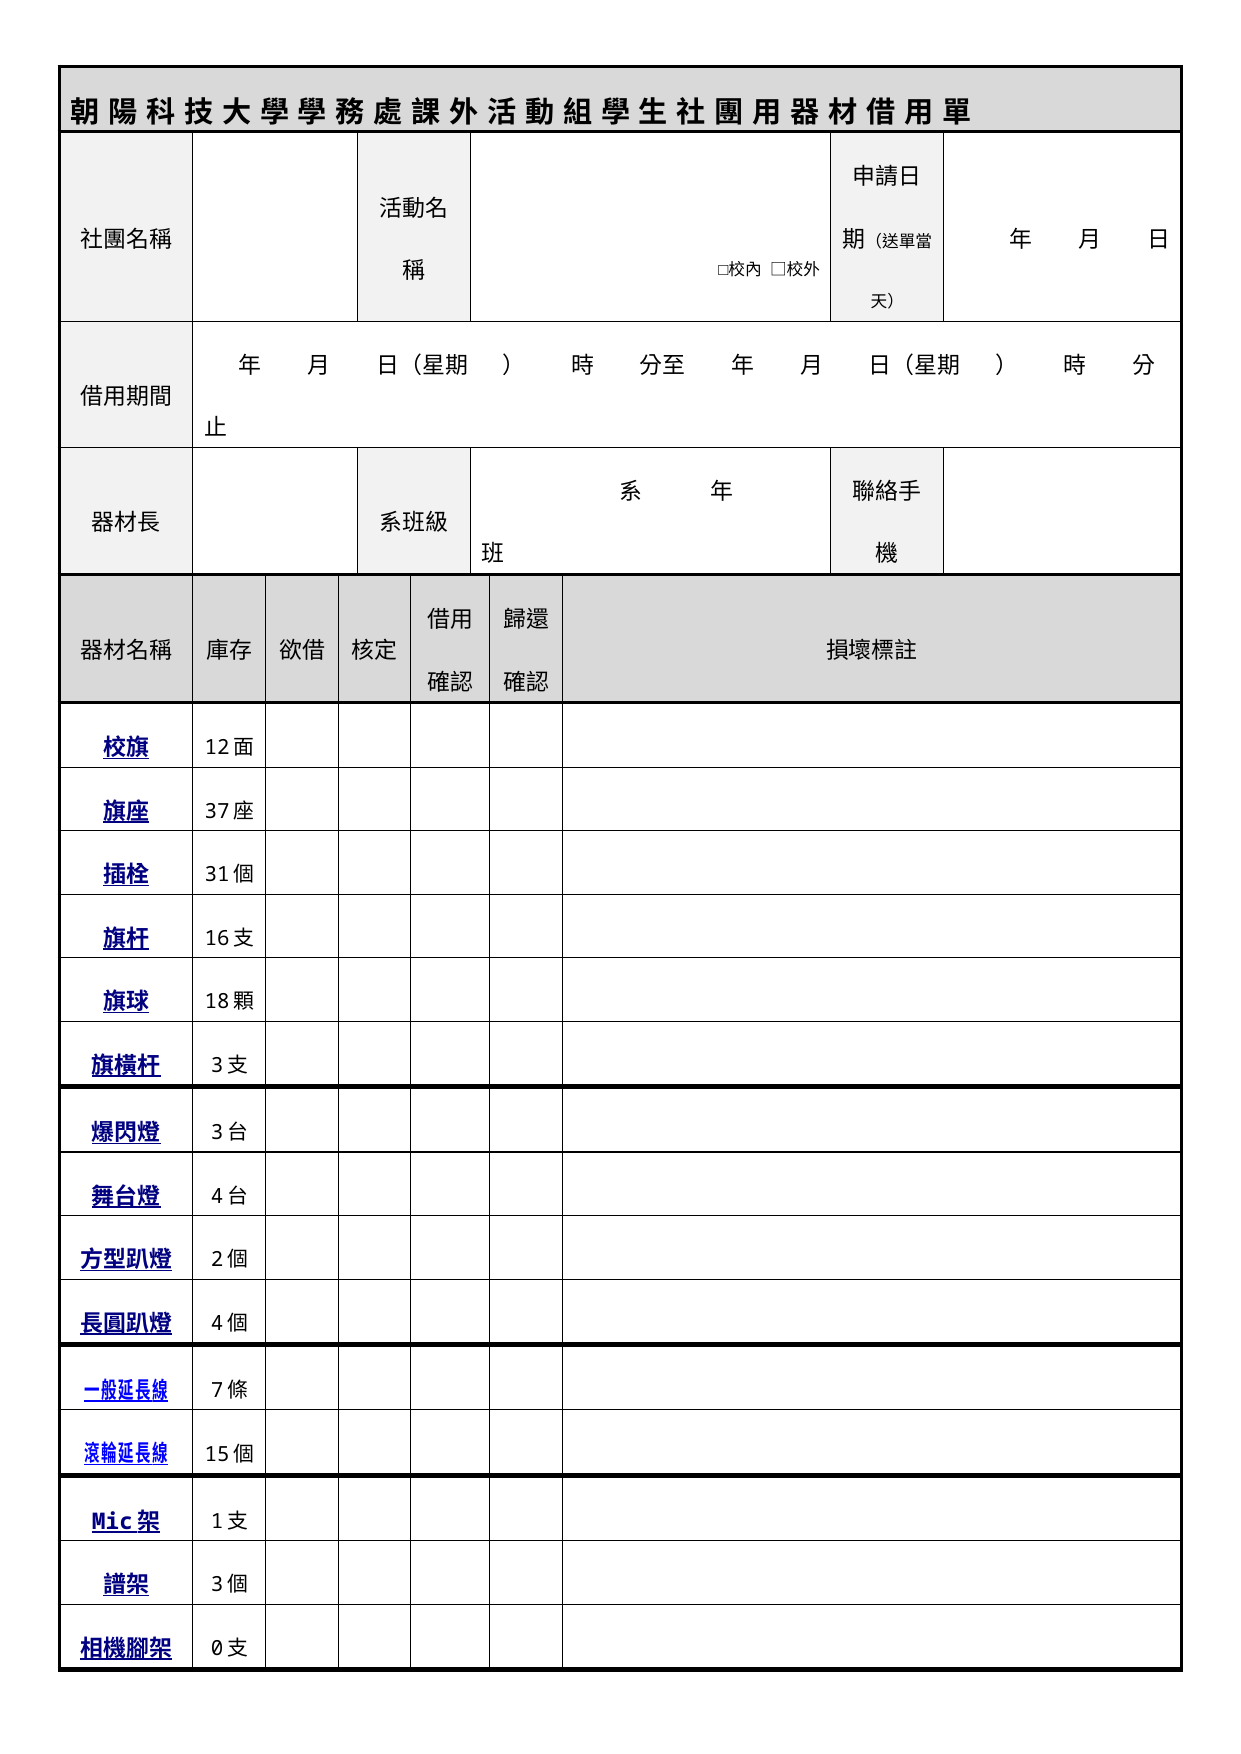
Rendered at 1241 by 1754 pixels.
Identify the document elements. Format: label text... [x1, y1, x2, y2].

table_cell 年 月 日（星期 ） 時 分至 年 月 日（星期 ） 時 分止 [193, 322, 1180, 447]
table_cell [411, 1605, 489, 1667]
table_cell 31個 [193, 831, 265, 894]
table_cell [490, 831, 562, 894]
table_cell [339, 1605, 410, 1667]
table_cell 滾輪延長線 [61, 1410, 192, 1473]
table_cell [266, 1605, 338, 1667]
table_cell Mic架 [61, 1478, 192, 1540]
table_cell 舞台燈 [61, 1153, 192, 1215]
table_cell [490, 1478, 562, 1540]
table_cell [411, 831, 489, 894]
table_cell [266, 1280, 338, 1342]
table_cell 借用確認 [411, 576, 489, 701]
table_cell [339, 1410, 410, 1473]
table_cell 7條 [193, 1347, 265, 1409]
table_cell 社團名稱 [61, 133, 192, 321]
table_cell [563, 1089, 1180, 1151]
table_cell [193, 448, 357, 573]
table_cell 一般延長線 [61, 1347, 192, 1409]
table_cell [411, 1216, 489, 1278]
table_cell [490, 1541, 562, 1603]
table_cell 2個 [193, 1216, 265, 1278]
table_cell 聯絡手機 [831, 448, 943, 573]
table_cell [266, 895, 338, 957]
table_cell 長圓趴燈 [61, 1280, 192, 1342]
table_cell [411, 1089, 489, 1151]
table_cell 校旗 [61, 704, 192, 767]
table_cell [563, 768, 1180, 830]
table_cell [339, 895, 410, 957]
table_cell [490, 958, 562, 1021]
table_cell 爆閃燈 [61, 1089, 192, 1151]
table_cell [563, 1541, 1180, 1603]
table_cell [411, 768, 489, 830]
table_cell 3台 [193, 1089, 265, 1151]
table_cell 申請日期（送單當天） [831, 133, 943, 321]
table_cell 4台 [193, 1153, 265, 1215]
table_header 朝陽科技大學學務處課外活動組學生社團用器材借用單 [61, 68, 1180, 130]
table_cell [339, 1347, 410, 1409]
table_cell [490, 768, 562, 830]
table_cell 插栓 [61, 831, 192, 894]
table_cell [266, 1478, 338, 1540]
table_cell 15個 [193, 1410, 265, 1473]
table_cell 37座 [193, 768, 265, 830]
table_cell [490, 1605, 562, 1667]
table_cell [266, 704, 338, 767]
table_cell [490, 1153, 562, 1215]
table_cell 器材名稱 [61, 576, 192, 701]
table_cell [490, 704, 562, 767]
table_cell 12面 [193, 704, 265, 767]
table_cell 0支 [193, 1605, 265, 1667]
table_cell [490, 1022, 562, 1084]
table_cell [563, 1410, 1180, 1473]
table_cell [563, 704, 1180, 767]
table_cell 器材長 [61, 448, 192, 573]
table_cell [266, 768, 338, 830]
table_cell [339, 831, 410, 894]
table_cell [563, 1280, 1180, 1342]
table_cell [339, 1280, 410, 1342]
table_cell 歸還確認 [490, 576, 562, 701]
table_cell [411, 958, 489, 1021]
table_cell [339, 958, 410, 1021]
table_cell [490, 1089, 562, 1151]
table_cell [193, 133, 357, 321]
table_cell 年 月 日 [944, 133, 1180, 321]
table_cell [339, 1153, 410, 1215]
table_cell 欲借 [266, 576, 338, 701]
table_cell [563, 958, 1180, 1021]
table_cell [411, 1410, 489, 1473]
table_cell [563, 1153, 1180, 1215]
table_cell [490, 895, 562, 957]
table_cell [563, 1216, 1180, 1278]
table_cell [266, 831, 338, 894]
table_cell [563, 1347, 1180, 1409]
table_cell [563, 1478, 1180, 1540]
table_cell [266, 1153, 338, 1215]
table_cell [411, 895, 489, 957]
table_cell 旗橫杆 [61, 1022, 192, 1084]
table_cell 損壞標註 [563, 576, 1180, 701]
table_cell [411, 1280, 489, 1342]
table_cell 旗杆 [61, 895, 192, 957]
table_cell [563, 1022, 1180, 1084]
table_cell 系班級 [358, 448, 470, 573]
table_cell [411, 1541, 489, 1603]
table_cell 3支 [193, 1022, 265, 1084]
table_cell [411, 1153, 489, 1215]
table_cell 核定 [339, 576, 410, 701]
table_cell [490, 1347, 562, 1409]
table_cell 16支 [193, 895, 265, 957]
table_cell 18顆 [193, 958, 265, 1021]
table_cell [563, 1605, 1180, 1667]
table_cell [266, 1541, 338, 1603]
table_cell [339, 1089, 410, 1151]
table_cell [411, 1478, 489, 1540]
table_cell [266, 1347, 338, 1409]
table_cell [339, 1022, 410, 1084]
table_cell [339, 1216, 410, 1278]
table_cell 系 年 班 [471, 448, 830, 573]
table_cell 旗座 [61, 768, 192, 830]
table_cell 活動名稱 [358, 133, 470, 321]
table_cell [563, 895, 1180, 957]
table_cell [411, 1022, 489, 1084]
table_cell [490, 1410, 562, 1473]
table_cell [339, 1541, 410, 1603]
table_cell [266, 958, 338, 1021]
table_cell [266, 1089, 338, 1151]
table_cell [266, 1022, 338, 1084]
table_cell □校內 □校外 [471, 133, 830, 321]
table_cell [411, 704, 489, 767]
table_cell 借用期間 [61, 322, 192, 447]
table_cell [490, 1216, 562, 1278]
table_cell [563, 831, 1180, 894]
table_cell 4個 [193, 1280, 265, 1342]
table_cell 譜架 [61, 1541, 192, 1603]
table_cell [339, 768, 410, 830]
table_cell 相機腳架 [61, 1605, 192, 1667]
table_cell [490, 1280, 562, 1342]
table_cell [339, 704, 410, 767]
table_cell 3個 [193, 1541, 265, 1603]
table_cell [411, 1347, 489, 1409]
table_cell 1支 [193, 1478, 265, 1540]
table_cell [266, 1216, 338, 1278]
table_cell 方型趴燈 [61, 1216, 192, 1278]
table_cell [944, 448, 1180, 573]
table_cell [339, 1478, 410, 1540]
table_cell 旗球 [61, 958, 192, 1021]
table_cell 庫存 [193, 576, 265, 701]
table_cell [266, 1410, 338, 1473]
